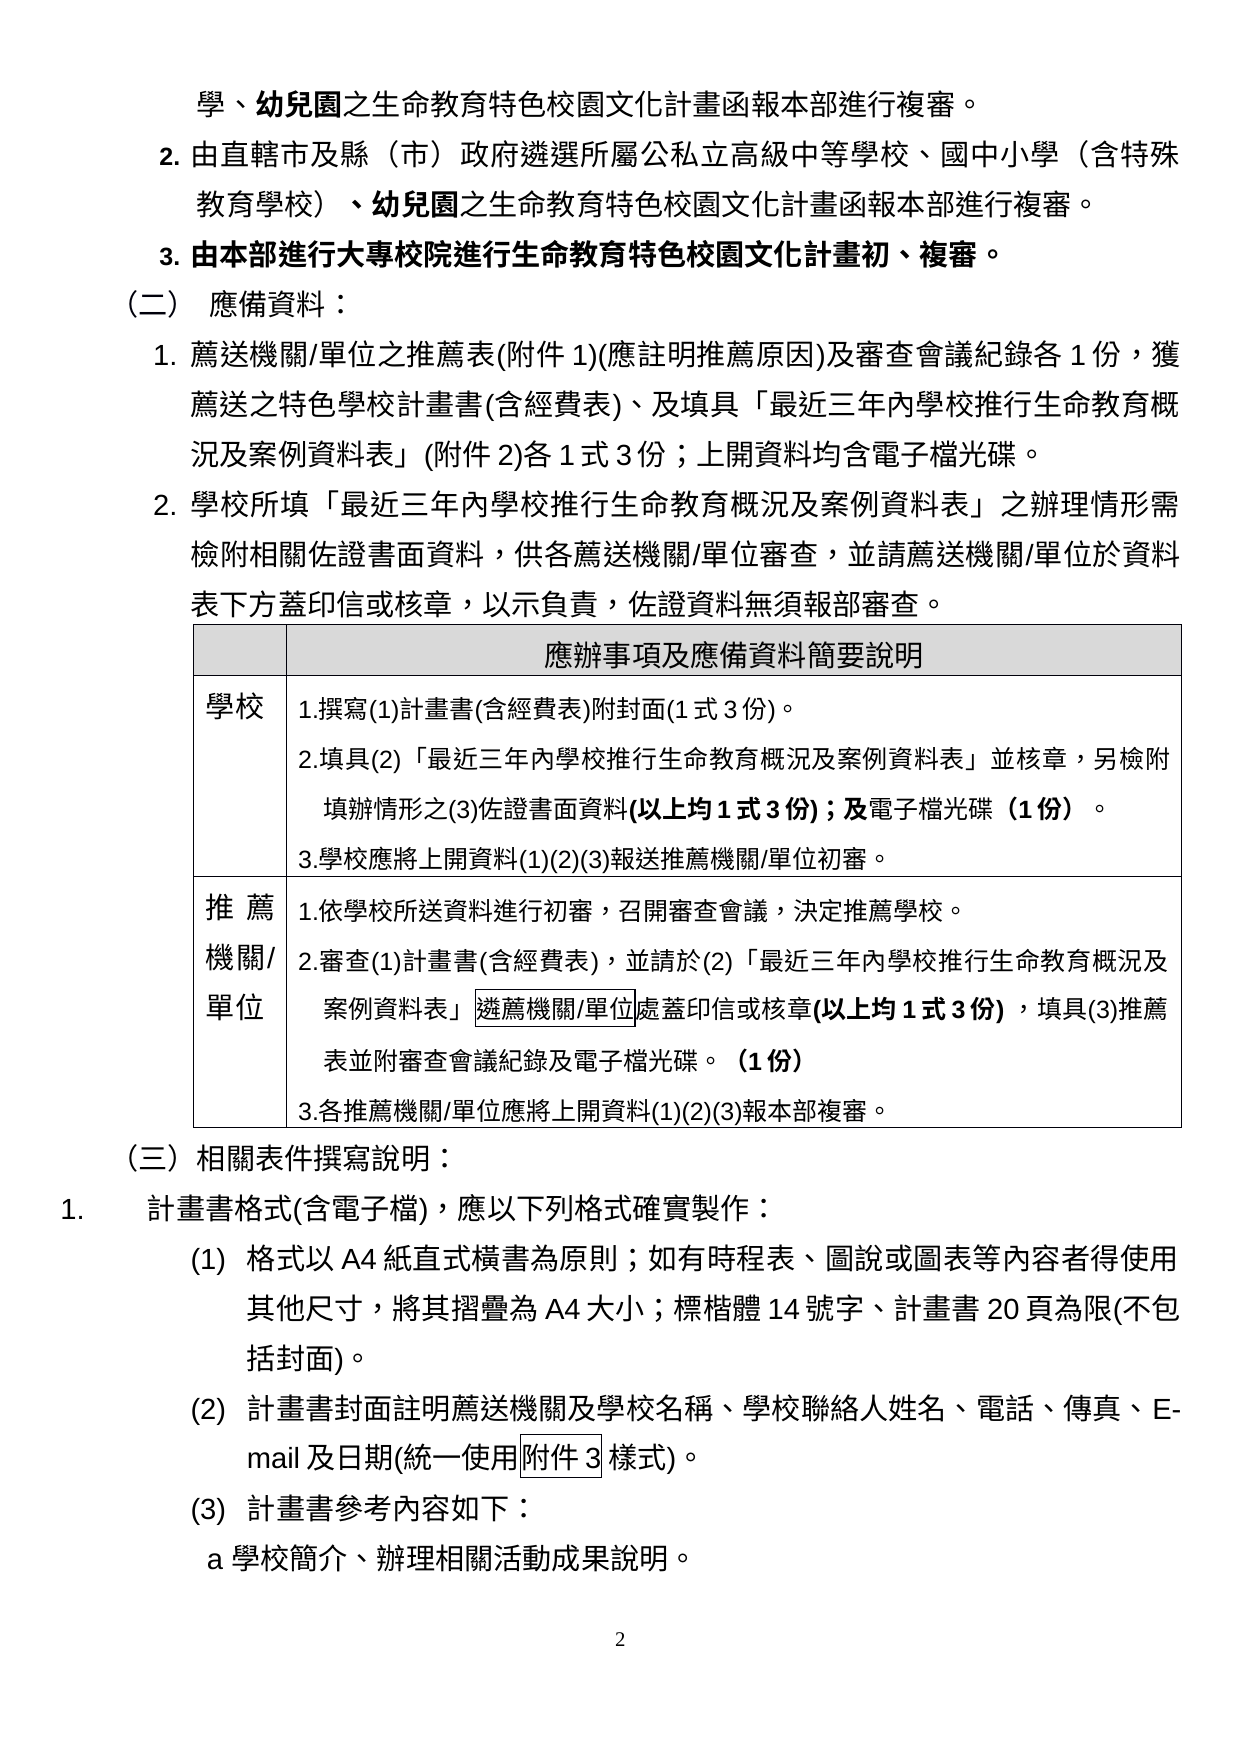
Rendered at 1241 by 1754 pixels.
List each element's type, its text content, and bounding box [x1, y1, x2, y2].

list 應備資料： [109, 274, 1181, 324]
list 由直轄市及縣（市）政府遴選所屬公私立高級中等學校、國中小學（含特殊教育學校）、幼兒園之生命教育特色校園文化計畫函報本部進行複審。 [159, 124, 1181, 224]
text （三）相關表件撰寫說明： [59, 1128, 1181, 1178]
table_header 應辦事項及應備資料簡要說明 [287, 625, 1181, 675]
table_cell 學校 [194, 676, 286, 876]
list 計畫書參考內容如下： [190, 1478, 1181, 1528]
list 學校所填「最近三年內學校推行生命教育概況及案例資料表」之辦理情形需檢附相關佐證書面資料，供各薦送機關/單位審查，並請薦送機關/單位於資料表下方蓋印信或核章，以示負責，佐證資料無須報部審查。 [153, 474, 1181, 624]
table_cell 推薦機關/單位 [194, 877, 286, 1127]
list 格式以A4紙直式橫書為原則；如有時程表、圖說或圖表等內容者得使用其他尺寸，將其摺疊為A4大小；標楷體14號字、計畫書20頁為限(不包括封面)。 [190, 1228, 1181, 1378]
table_cell 1.依學校所送資料進行初審，召開審查會議，決定推薦學校。 2.審查(1)計畫書(含經費表)，並請於(2)「最近三年內學校推行生命教育概況及案例資料表」遴薦機關/單位處蓋印信或核章(以上均1式3份) ，填具(3)推薦表並附審查會議紀錄及電子檔光碟。（1份） 3.各推薦機關/單位應將上開資料(1)(2)(3)報本部複審。 [287, 877, 1181, 1127]
table_header [194, 625, 286, 675]
text a 學校簡介、辦理相關活動成果說明。 [190, 1528, 1181, 1578]
table_cell 1.撰寫(1)計畫書(含經費表)附封面(1式3份)。 2.填具(2)「最近三年內學校推行生命教育概況及案例資料表」並核章，另檢附填辦情形之(3)佐證書面資料(以上均1式3份)；及電子檔光碟（1份）。 3.學校應將上開資料(1)(2)(3)報送推薦機關/單位初審。 [287, 676, 1181, 876]
list 由本部進行大專校院進行生命教育特色校園文化計畫初、複審。 [159, 224, 1181, 274]
list 薦送機關/單位之推薦表(附件1)(應註明推薦原因)及審查會議紀錄各1份，獲薦送之特色學校計畫書(含經費表)、及填具「最近三年內學校推行生命教育概況及案例資料表」(附件2)各1式3份；上開資料均含電子檔光碟。 [153, 324, 1181, 474]
list 計畫書格式(含電子檔)，應以下列格式確實製作： [59, 1178, 1181, 1228]
list 計畫書封面註明薦送機關及學校名稱、學校聯絡人姓名、電話、傳真、E-mail及日期(統一使用附件3樣式)。 [190, 1378, 1181, 1478]
list 學、幼兒園之生命教育特色校園文化計畫函報本部進行複審。 [159, 74, 1181, 124]
